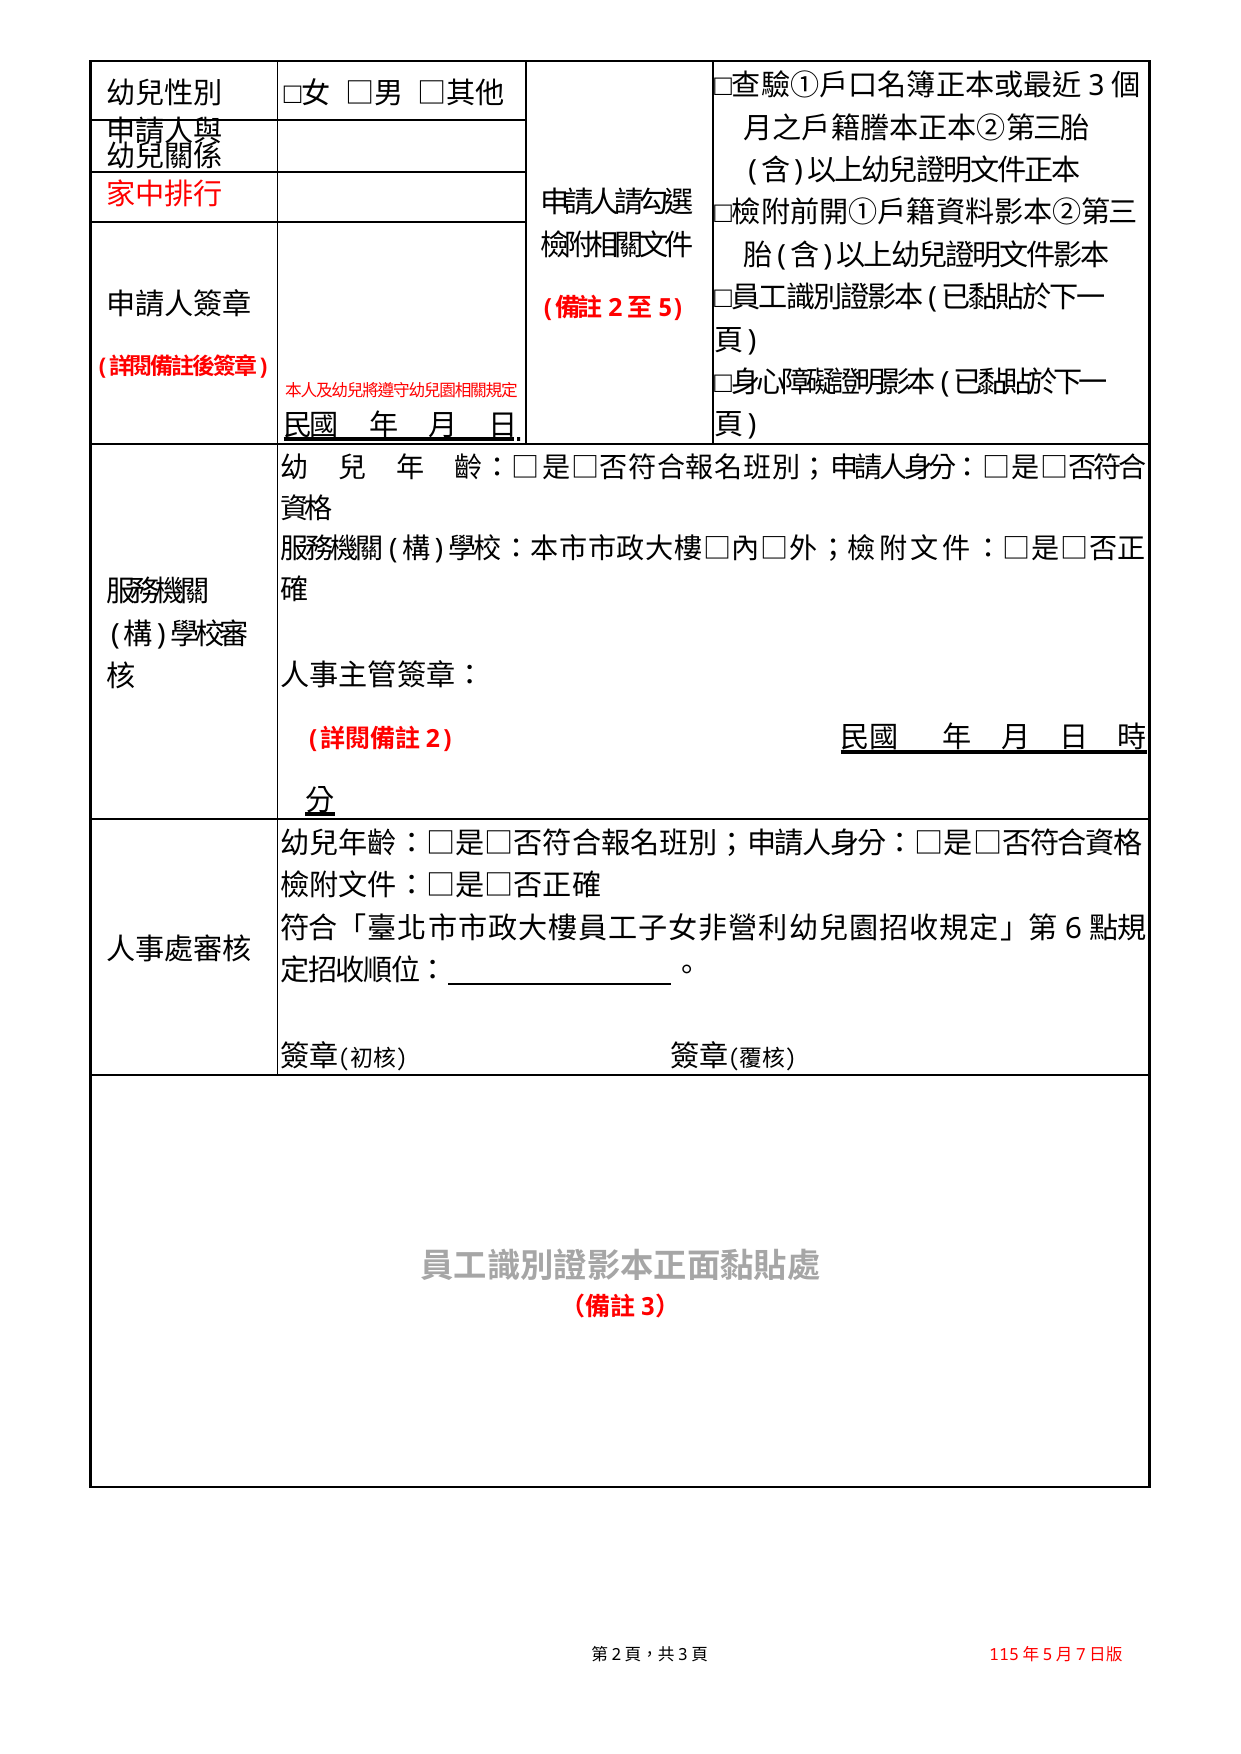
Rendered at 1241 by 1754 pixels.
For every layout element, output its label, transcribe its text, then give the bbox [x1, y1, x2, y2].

table_cell □查驗①戶口名簿正本或最近3個月之戶籍謄本正本②第三胎(含)以上幼兒證明文件正本 □檢附前開①戶籍資料影本②第三胎(含)以上幼兒證明文件影本 □員工識別證影本(已黏貼於下一頁) □身心障礙證明影本(已黏貼於下一頁) [714, 62, 1148, 443]
table_cell □女 □男 □其他 [278, 62, 525, 119]
table_cell 幼 兒 年 齡：□是□否符合報名班別；申請人身分：□是□否符合資格 服務機關(構)學校：本市市政大樓□內□外；檢附文件：□是□否正確 人事主管簽章： (詳閱備註2) 民國 年 月 日 時 分 [278, 445, 1148, 818]
table_cell [278, 121, 525, 171]
table_cell 人事處審核 [92, 820, 277, 1074]
table_cell 申請人與 幼兒關係 [92, 121, 277, 171]
table_cell 申請人簽章 (詳閱備註後簽章) [92, 223, 277, 443]
table_cell 幼兒年齡：□是□否符合報名班別；申請人身分：□是□否符合資格 檢附文件：□是□否正確 符合「臺北市市政大樓員工子女非營利幼兒園招收規定」第6點規定招收順位： 。 簽章(初核) 簽章(覆核) [278, 820, 1148, 1074]
table_cell 申請人請勾選 檢附相關文件 (備註2至5) [527, 62, 712, 443]
table_cell 員工識別證影本正面黏貼處 （備註3） [92, 1076, 1148, 1486]
table_cell 幼兒性別 [92, 62, 277, 119]
table_cell 服務機關(構)學校審核 [92, 445, 277, 818]
table_cell [278, 173, 525, 221]
table_cell 家中排行 [92, 173, 277, 221]
table_cell 本人及幼兒將遵守幼兒園相關規定 民國 年 月 日 [278, 223, 525, 443]
